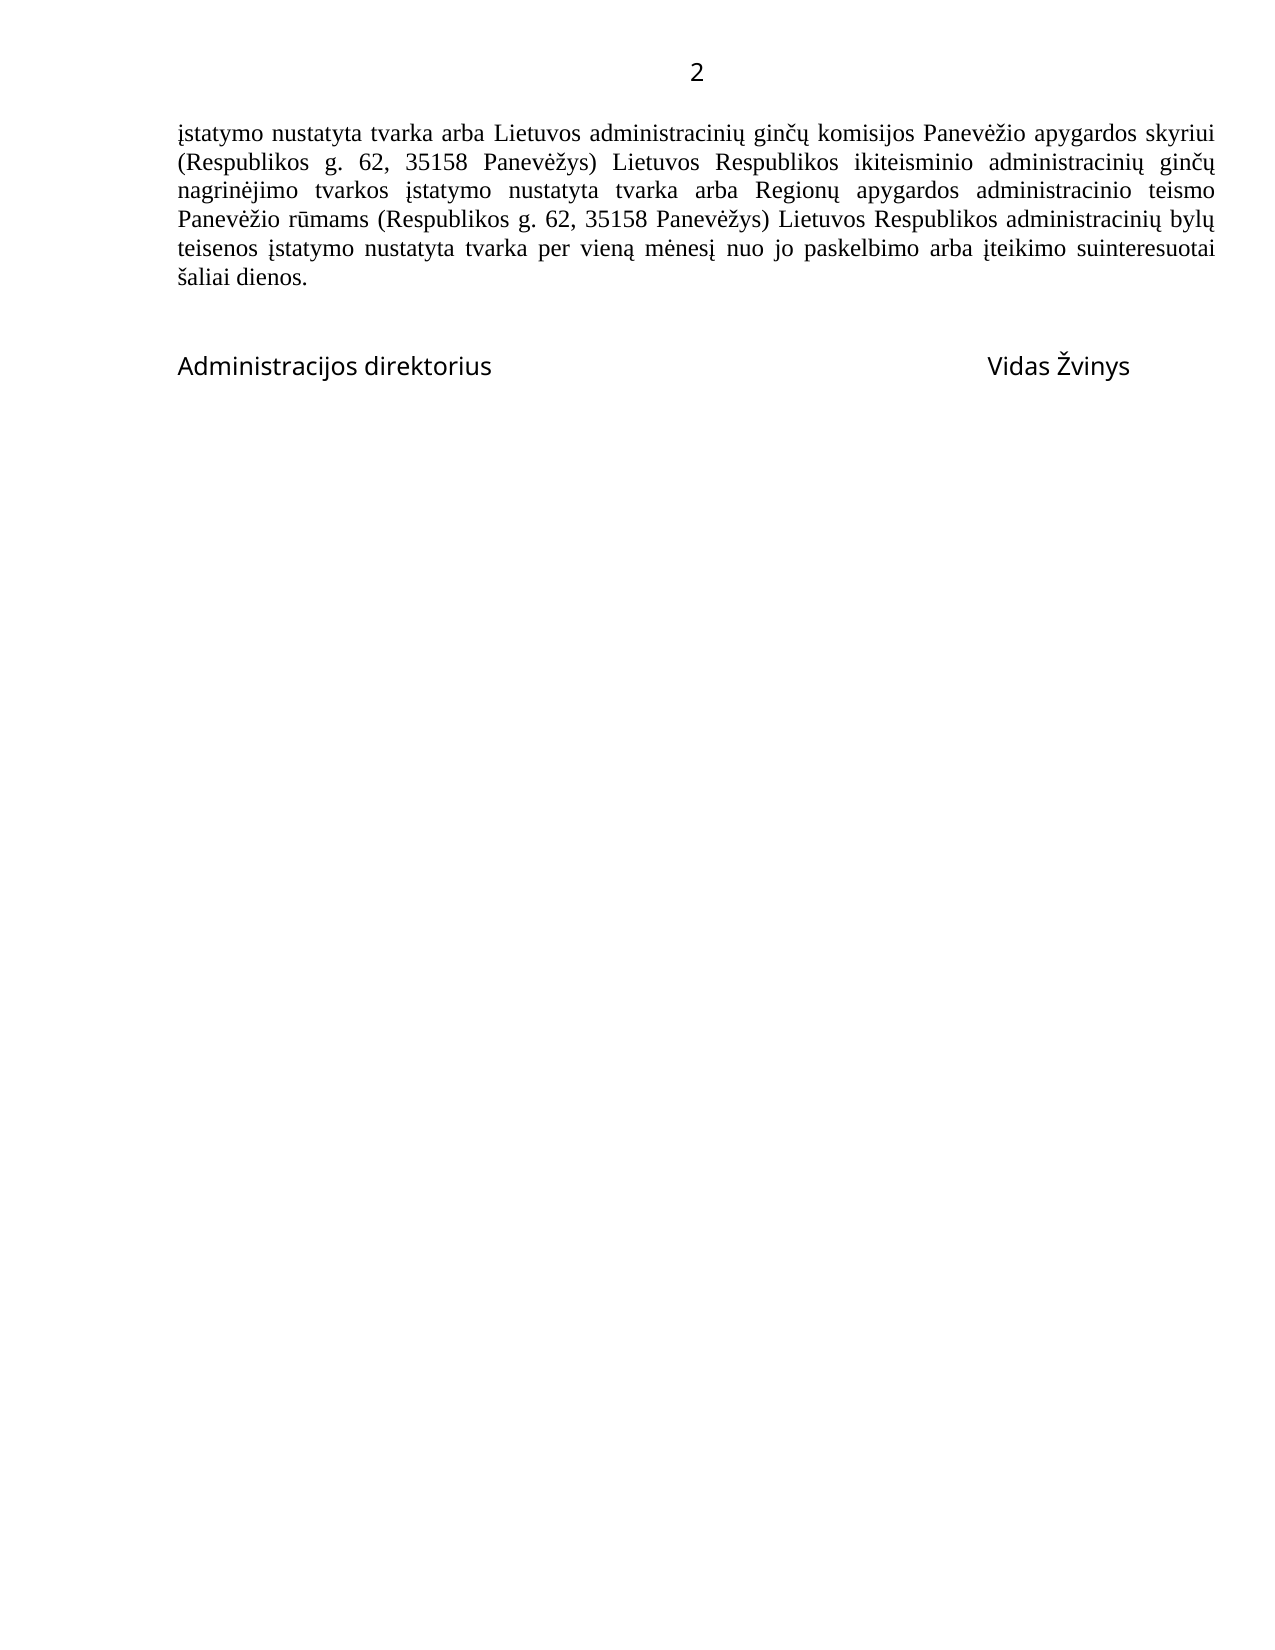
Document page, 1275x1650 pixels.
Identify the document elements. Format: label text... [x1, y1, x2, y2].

text Administracijos direktorius Vidas Žvinys [177, 348, 1216, 382]
text įstatymo nustatyta tvarka arba Lietuvos administracinių ginčų komisijos Panevėžio apygardos skyriui (Respublikos g. 62, 35158 Panevėžys) Lietuvos Respublikos ikiteisminio administracinių ginčų nagrinėjimo tvarkos įstatymo nustatyta tvarka arba Regionų apygardos administracinio teismo Panevėžio rūmams (Respublikos g. 62, 35158 Panevėžys) Lietuvos Respublikos administracinių bylų teisenos įstatymo nustatyta tvarka per vieną mėnesį nuo jo paskelbimo arba įteikimo suinteresuotai šaliai dienos. [177, 118, 1216, 291]
